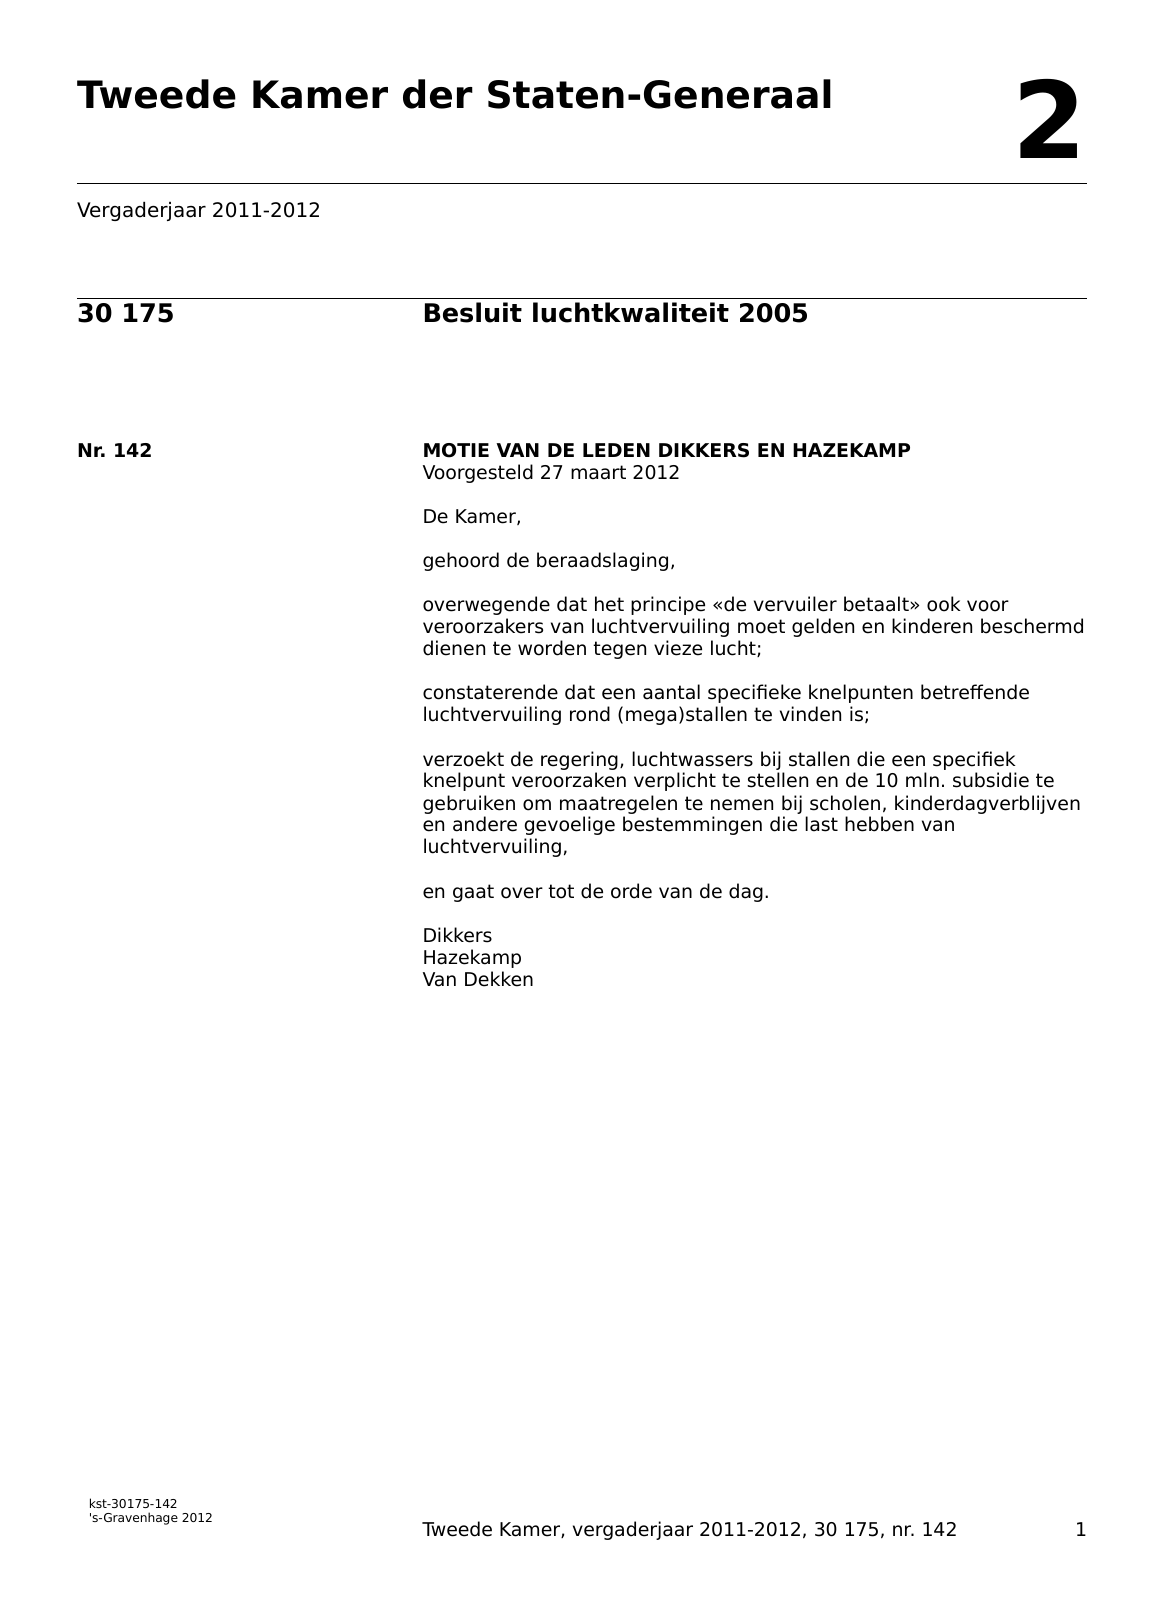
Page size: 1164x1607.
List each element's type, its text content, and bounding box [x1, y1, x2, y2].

text Voorgesteld 27 maart 2012 [422, 462, 1087, 484]
text kst-30175-142 [88, 1497, 323, 1511]
text De Kamer, [422, 506, 1087, 528]
text Hazekamp [422, 947, 1087, 969]
text Van Dekken [422, 969, 1087, 991]
text en gaat over tot de orde van de dag. [422, 881, 1087, 902]
table_header Tweede Kamer der Staten-Generaal [77, 59, 886, 183]
table_header 2 [886, 59, 1087, 183]
text Dikkers [422, 925, 1087, 947]
subtitle Nr. 142 MOTIE VAN DE LEDEN DIKKERS EN HAZEKAMP [77, 440, 1087, 462]
text overwegende dat het principe «de vervuiler betaalt» ook voor veroorzakers van luchtvervuiling moet gelden en kinderen beschermd dienen te worden tegen vieze lucht; [422, 594, 1087, 660]
text gehoord de beraadslaging, [422, 550, 1087, 572]
text constaterende dat een aantal specifieke knelpunten betreffende luchtvervuiling rond (mega)stallen te vinden is; [422, 682, 1087, 726]
table_cell Vergaderjaar 2011-2012 [77, 184, 1087, 298]
text verzoekt de regering, luchtwassers bij stallen die een specifiek knelpunt veroorzaken verplicht te stellen en de 10 mln. subsidie te gebruiken om maatregelen te nemen bij scholen, kinderdagverblijven en andere gevoelige bestemmingen die last hebben van luchtvervuiling, [422, 748, 1087, 858]
text 's-Gravenhage 2012 [88, 1511, 323, 1525]
subtitle 30 175 Besluit luchtkwaliteit 2005 [77, 299, 1087, 329]
